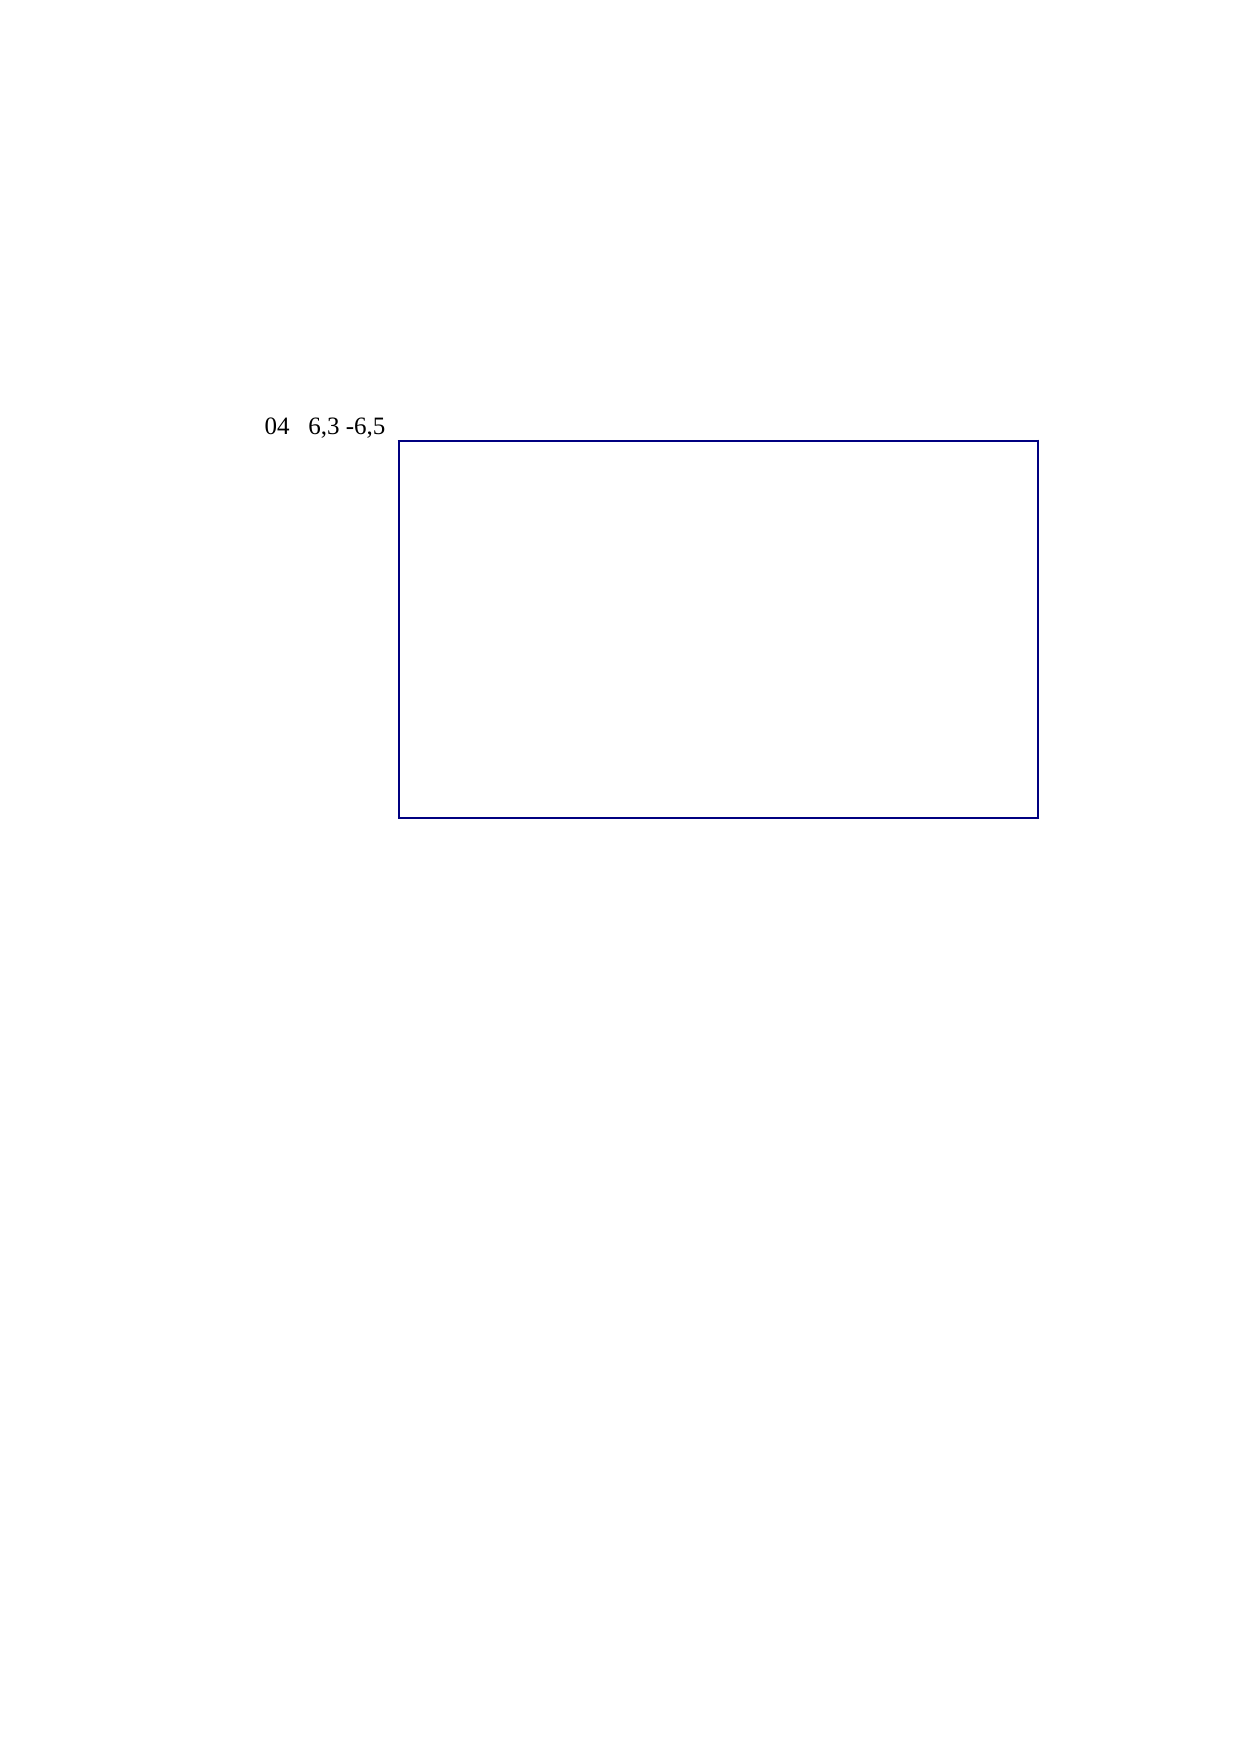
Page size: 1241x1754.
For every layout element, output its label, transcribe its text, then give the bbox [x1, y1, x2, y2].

text 04 6,3 -6,5 [118, 59, 1181, 1579]
